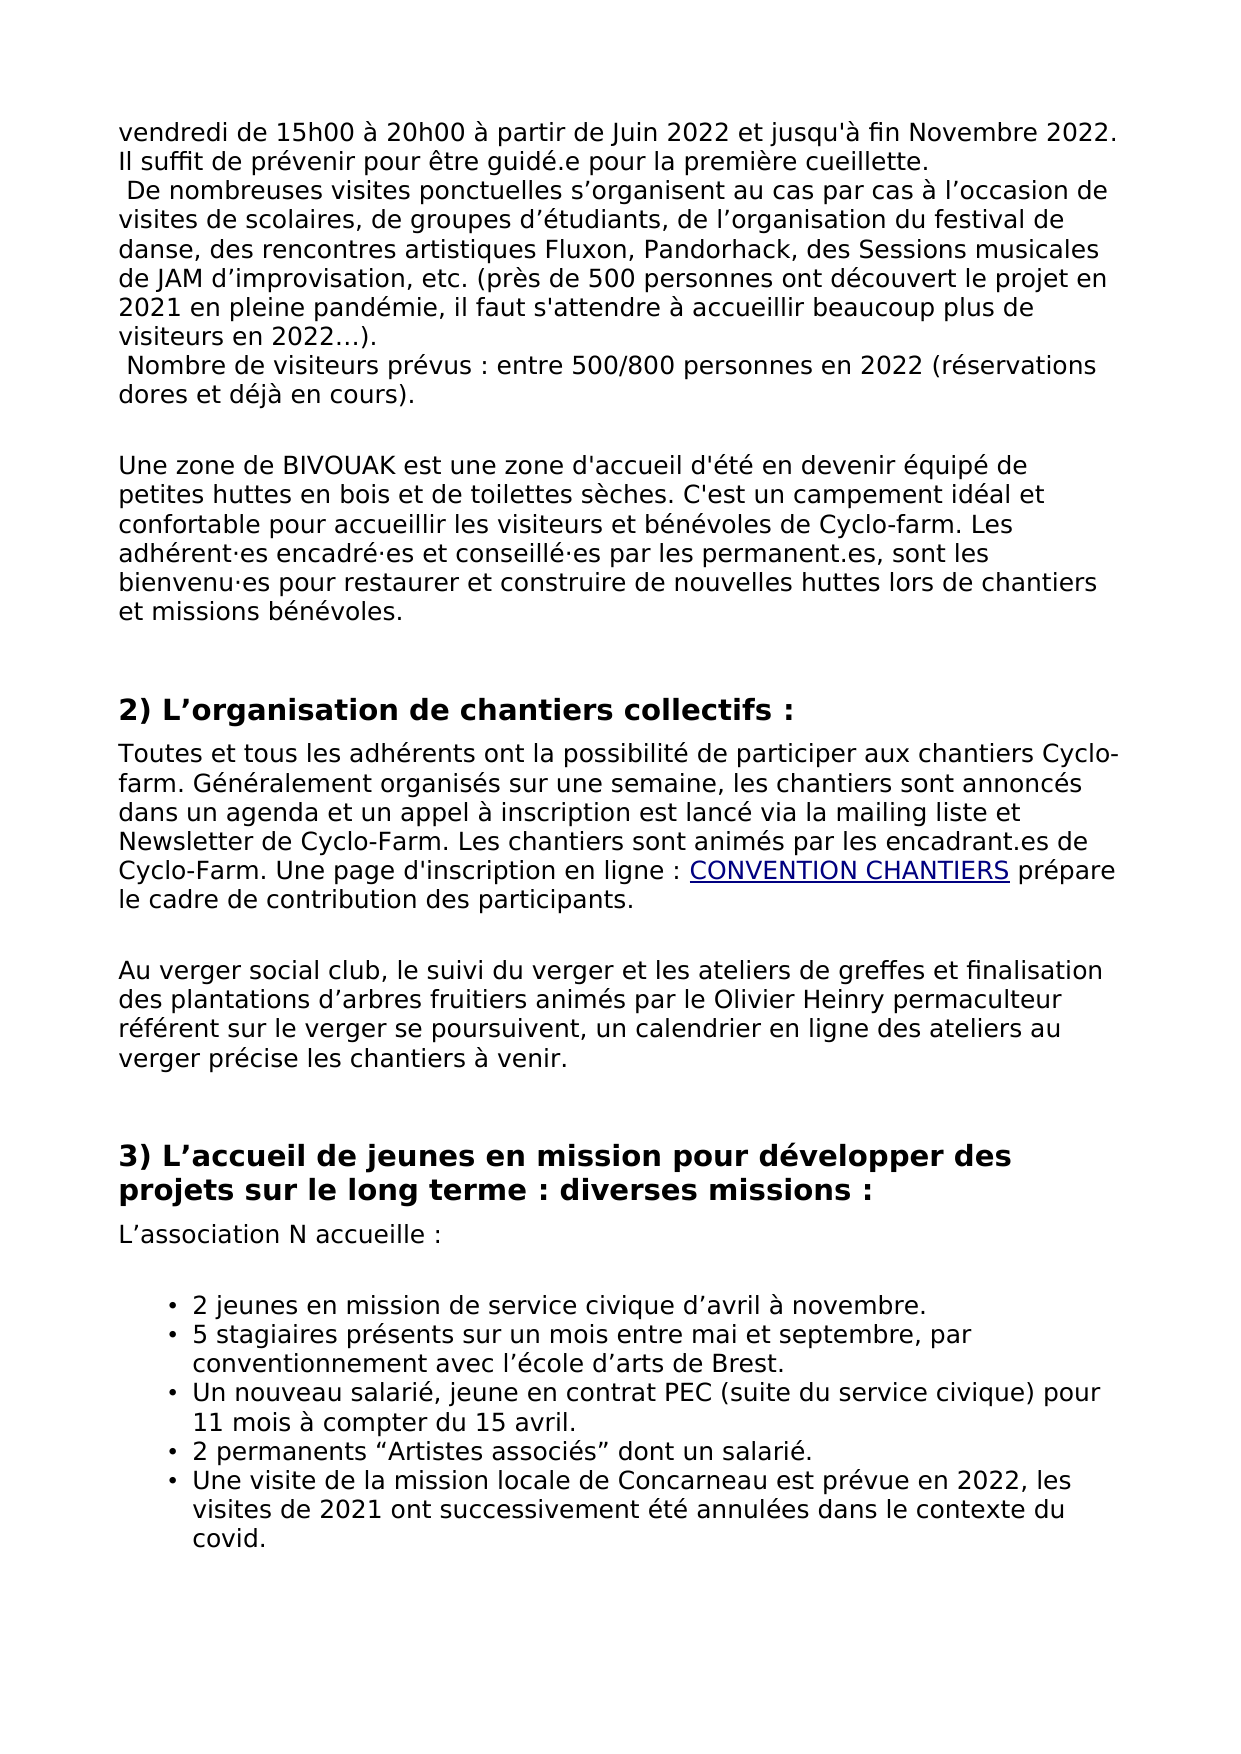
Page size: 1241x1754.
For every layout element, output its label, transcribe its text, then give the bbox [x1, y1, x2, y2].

text Au verger social club, le suivi du verger et les ateliers de greffes et finalisation des plantations d’arbres fruitiers animés par le Olivier Heinry permaculteur référent sur le verger se poursuivent, un calendrier en ligne des ateliers au verger précise les chantiers à venir. [118, 956, 1122, 1102]
text vendredi de 15h00 à 20h00 à partir de Juin 2022 et jusqu'à fin Novembre 2022. Il suffit de prévenir pour être guidé.e pour la première cueillette. De nombreuses visites ponctuelles s’organisent au cas par cas à l’occasion de visites de scolaires, de groupes d’étudiants, de l’organisation du festival de danse, des rencontres artistiques Fluxon, Pandorhack, des Sessions musicales de JAM d’improvisation, etc. (près de 500 personnes ont découvert le projet en 2021 en pleine pandémie, il faut s'attendre à accueillir beaucoup plus de visiteurs en 2022…). Nombre de visiteurs prévus : entre 500/800 personnes en 2022 (réservations dores et déjà en cours). [118, 118, 1122, 439]
subtitle 2) L’organisation de chantiers collectifs : [118, 693, 1122, 727]
subtitle 3) L’accueil de jeunes en mission pour développer des projets sur le long terme : diverses missions : [118, 1139, 1122, 1207]
list 2 permanents “Artistes associés” dont un salarié. [177, 1437, 1122, 1466]
text Une zone de BIVOUAK est une zone d'accueil d'été en devenir équipé de petites huttes en bois et de toilettes sèches. C'est un campement idéal et confortable pour accueillir les visiteurs et bénévoles de Cyclo-farm. Les adhérent·es encadré·es et conseillé·es par les permanent.es, sont les bienvenu·es pour restaurer et construire de nouvelles huttes lors de chantiers et missions bénévoles. [118, 451, 1122, 656]
text L’association N accueille : [118, 1220, 1122, 1249]
list Une visite de la mission locale de Concarneau est prévue en 2022, les visites de 2021 ont successivement été annulées dans le contexte du covid. [177, 1466, 1122, 1554]
text Toutes et tous les adhérents ont la possibilité de participer aux chantiers Cyclo-farm. Généralement organisés sur une semaine, les chantiers sont annoncés dans un agenda et un appel à inscription est lancé via la mailing liste et Newsletter de Cyclo-Farm. Les chantiers sont animés par les encadrant.es de Cyclo-Farm. Une page d'inscription en ligne : CONVENTION CHANTIERS prépare le cadre de contribution des participants. [118, 739, 1122, 944]
list Un nouveau salarié, jeune en contrat PEC (suite du service civique) pour 11 mois à compter du 15 avril. [177, 1379, 1122, 1437]
list 5 stagiaires présents sur un mois entre mai et septembre, par conventionnement avec l’école d’arts de Brest. [177, 1320, 1122, 1379]
list 2 jeunes en mission de service civique d’avril à novembre. [177, 1291, 1122, 1320]
